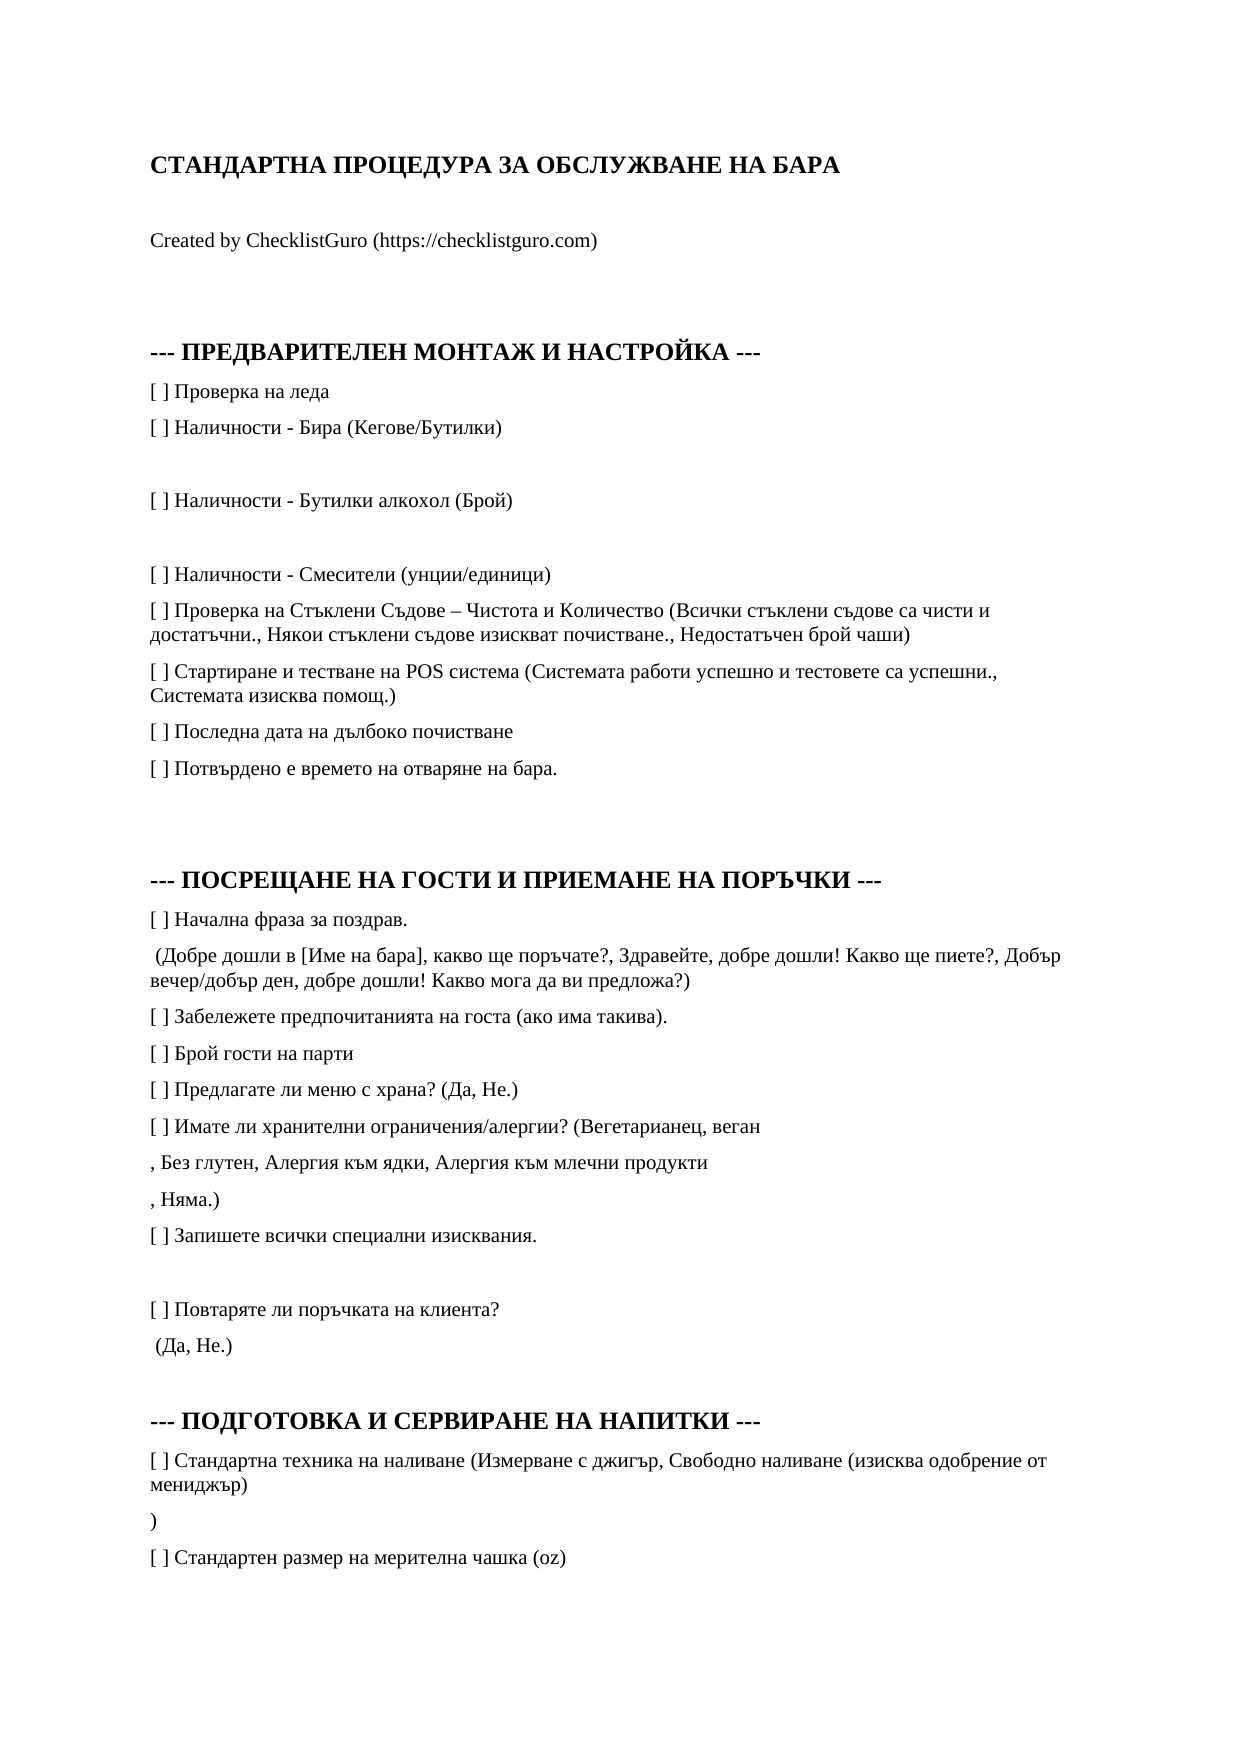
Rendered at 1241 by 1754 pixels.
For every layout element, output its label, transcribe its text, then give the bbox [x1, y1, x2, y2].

text (Да, Не.) [150, 1333, 1090, 1357]
text Created by ChecklistGuro (https://checklistguro.com) [150, 228, 1090, 252]
text [ ] Имате ли хранителни ограничения/алергии? (Вегетарианец, веган [150, 1114, 1090, 1138]
text [ ] Последна дата на дълбоко почистване [150, 719, 1090, 743]
text , Няма.) [150, 1187, 1090, 1211]
text [ ] Проверка на Стъклени Съдове – Чистота и Количество (Всички стъклени съдове са чисти и достатъчни., Някои стъклени съдове изискват почистване., Недостатъчен брой чаши) [150, 598, 1090, 646]
text ) [150, 1508, 1090, 1532]
text [ ] Стандартен размер на мерителна чашка (oz) [150, 1545, 1090, 1569]
text --- ПОСРЕЩАНЕ НА ГОСТИ И ПРИЕМАНЕ НА ПОРЪЧКИ --- [150, 866, 1090, 894]
text --- ПРЕДВАРИТЕЛЕН МОНТАЖ И НАСТРОЙКА --- [150, 337, 1090, 366]
text [ ] Предлагате ли меню с храна? (Да, Не.) [150, 1077, 1090, 1101]
text [ ] Запишете всички специални изисквания. [150, 1223, 1090, 1247]
text [ ] Начална фраза за поздрав. [150, 907, 1090, 931]
text [ ] Повтаряте ли поръчката на клиента? [150, 1297, 1090, 1321]
text [ ] Забележете предпочитанията на госта (ако има такива). [150, 1004, 1090, 1028]
text [ ] Брой гости на парти [150, 1041, 1090, 1065]
text СТАНДАРТНА ПРОЦЕДУРА ЗА ОБСЛУЖВАНЕ НА БАРА [150, 150, 1090, 179]
text [ ] Наличности - Смесители (унции/единици) [150, 562, 1090, 586]
text [ ] Проверка на леда [150, 379, 1090, 403]
text (Добре дошли в [Име на бара], какво ще поръчате?, Здравейте, добре дошли! Какво ще пиете?, Добър вечер/добър ден, добре дошли! Какво мога да ви предложа?) [150, 943, 1090, 992]
text [ ] Стандартна техника на наливане (Измерване с джигър, Свободно наливане (изисква одобрение от мениджър) [150, 1447, 1090, 1496]
text [ ] Наличности - Бутилки алкохол (Брой) [150, 488, 1090, 512]
text , Без глутен, Алергия към ядки, Алергия към млечни продукти [150, 1150, 1090, 1174]
text [ ] Наличности - Бира (Кегове/Бутилки) [150, 415, 1090, 439]
text [ ] Потвърдено е времето на отваряне на бара. [150, 756, 1090, 780]
text [ ] Стартиране и тестване на POS система (Системата работи успешно и тестовете са успешни., Системата изисква помощ.) [150, 659, 1090, 707]
text --- ПОДГОТОВКА И СЕРВИРАНЕ НА НАПИТКИ --- [150, 1406, 1090, 1435]
